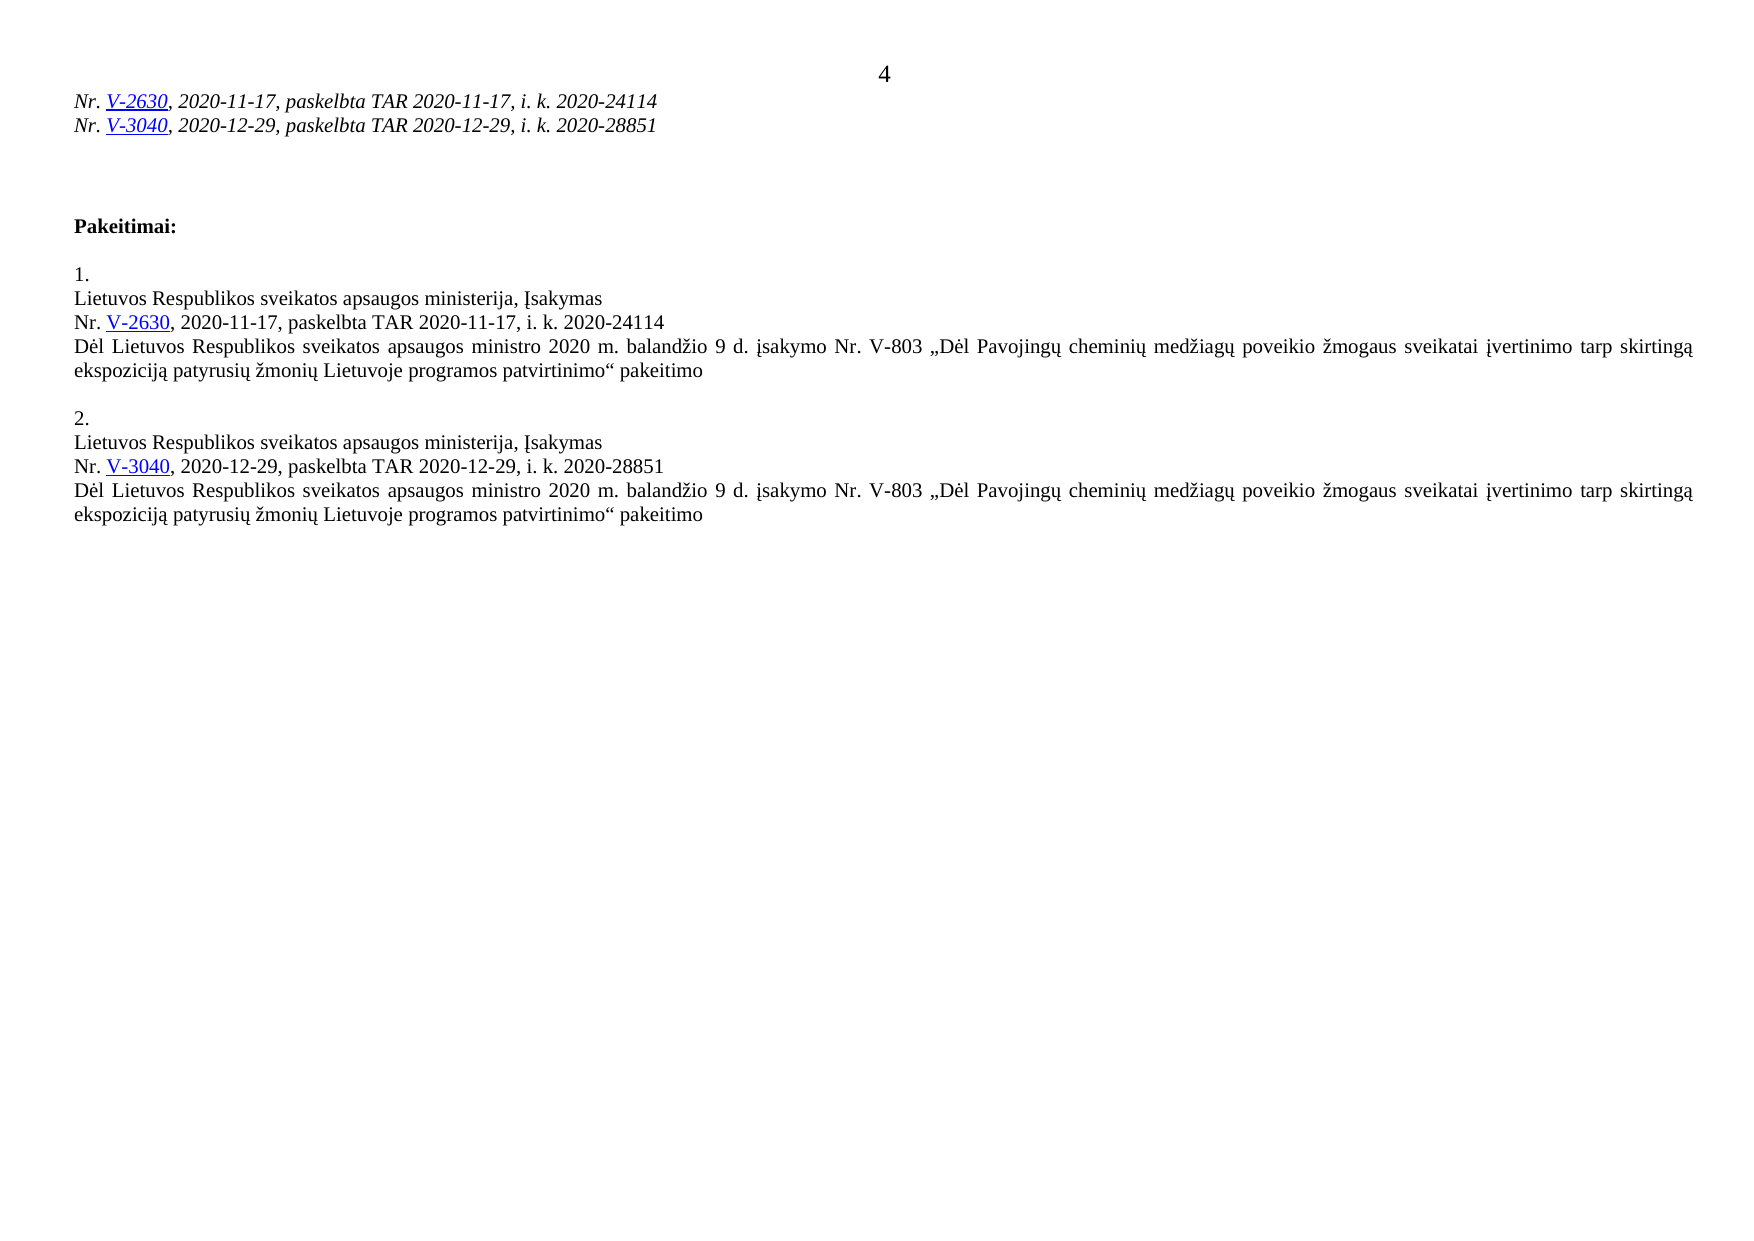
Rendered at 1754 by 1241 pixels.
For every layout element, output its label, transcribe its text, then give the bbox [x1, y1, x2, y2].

text Dėl Lietuvos Respublikos sveikatos apsaugos ministro 2020 m. balandžio 9 d. įsakymo Nr. V-803 „Dėl Pavojingų cheminių medžiagų poveikio žmogaus sveikatai įvertinimo tarp skirtingą ekspoziciją patyrusių žmonių Lietuvoje programos patvirtinimo“ pakeitimo [74, 334, 1695, 382]
text Dėl Lietuvos Respublikos sveikatos apsaugos ministro 2020 m. balandžio 9 d. įsakymo Nr. V-803 „Dėl Pavojingų cheminių medžiagų poveikio žmogaus sveikatai įvertinimo tarp skirtingą ekspoziciją patyrusių žmonių Lietuvoje programos patvirtinimo“ pakeitimo [74, 478, 1695, 526]
text Nr. V-3040, 2020-12-29, paskelbta TAR 2020-12-29, i. k. 2020-28851 [74, 113, 1695, 137]
text Nr. V-2630, 2020-11-17, paskelbta TAR 2020-11-17, i. k. 2020-24114 [74, 89, 1695, 113]
text Lietuvos Respublikos sveikatos apsaugos ministerija, Įsakymas [74, 286, 1695, 310]
text 2. [74, 406, 1695, 430]
text Nr. V-2630, 2020-11-17, paskelbta TAR 2020-11-17, i. k. 2020-24114 [74, 310, 1695, 334]
text Pakeitimai: [74, 214, 1695, 238]
text Nr. V-3040, 2020-12-29, paskelbta TAR 2020-12-29, i. k. 2020-28851 [74, 454, 1695, 478]
text Lietuvos Respublikos sveikatos apsaugos ministerija, Įsakymas [74, 430, 1695, 454]
text 1. [74, 262, 1695, 286]
